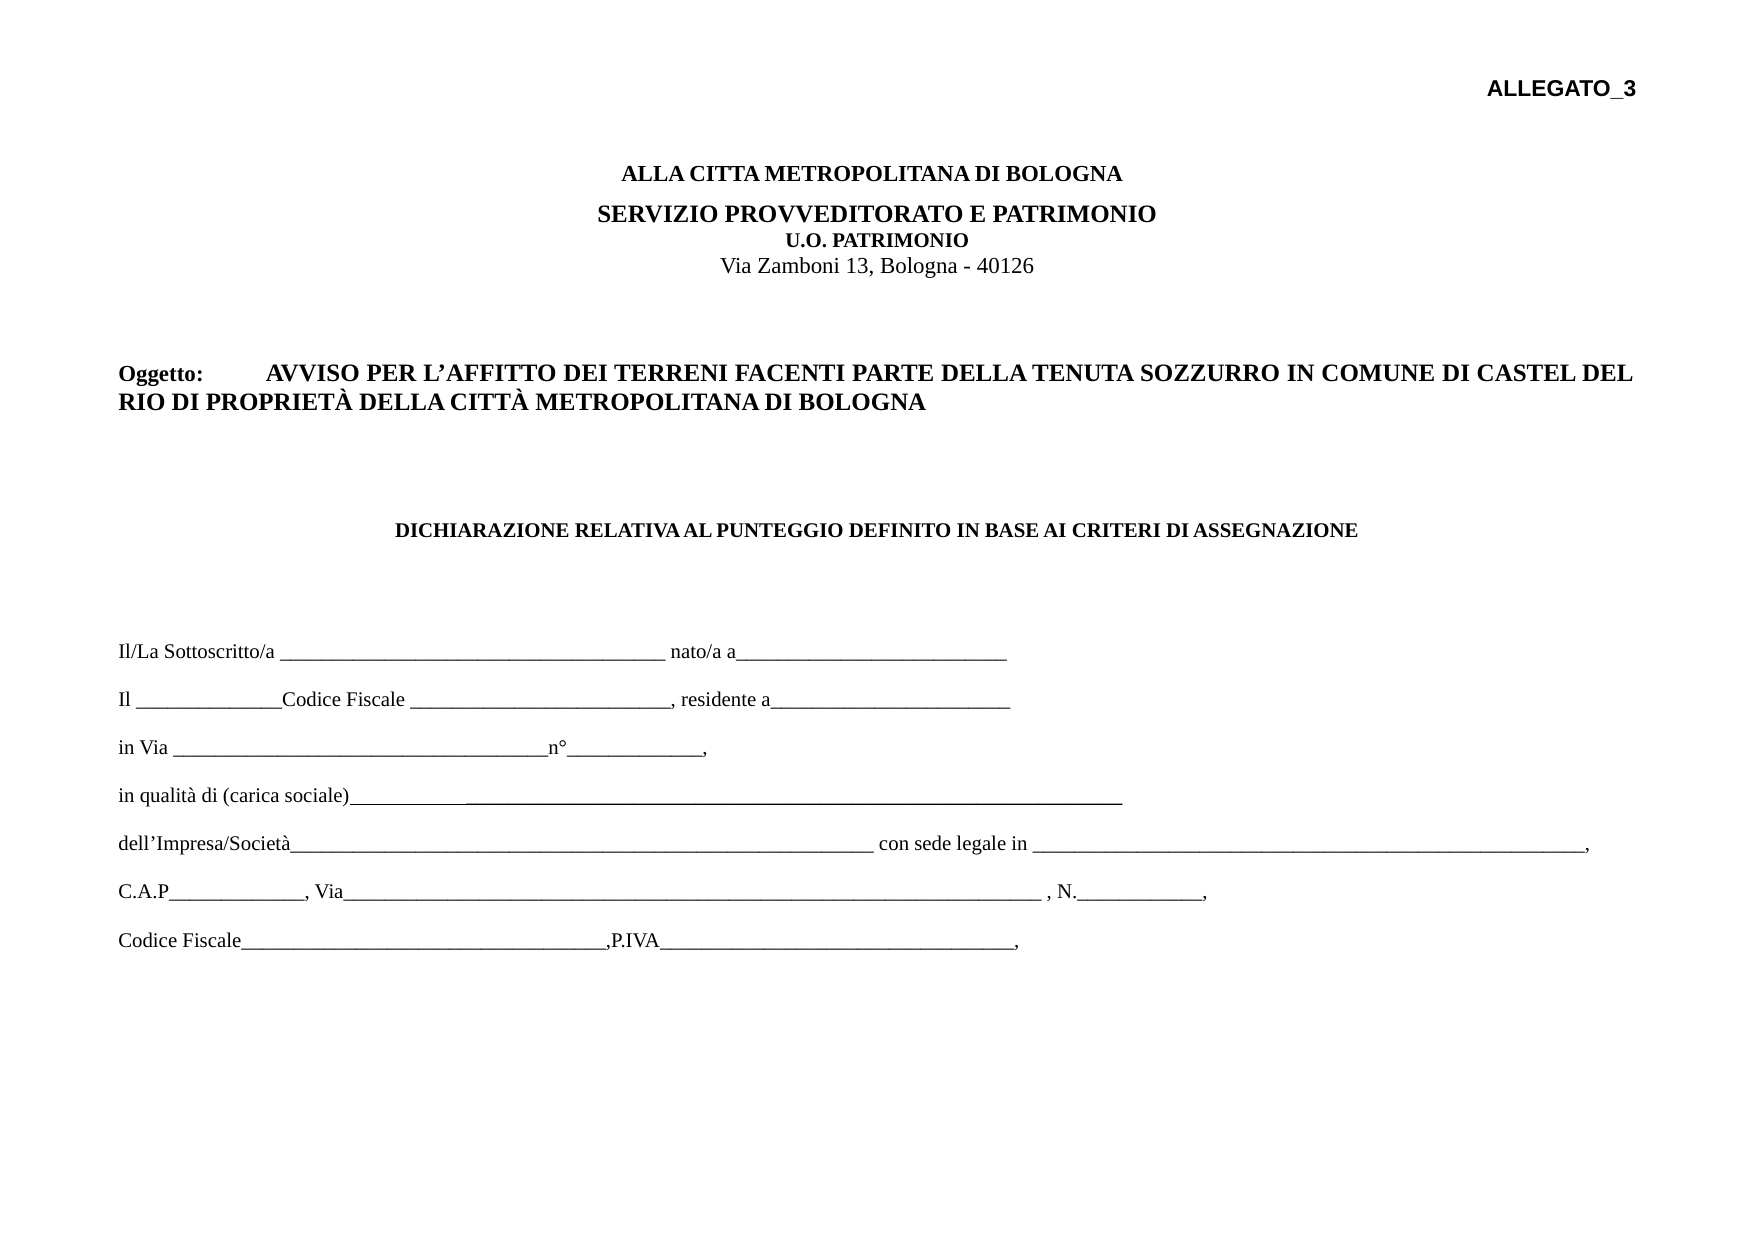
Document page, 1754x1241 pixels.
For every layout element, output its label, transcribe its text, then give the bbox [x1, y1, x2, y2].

text Codice Fiscale___________________________________,P.IVA__________________________________, [118, 927, 1636, 952]
text dell’Impresa/Società________________________________________________________ con sede legale in _____________________________________________________, C.A.P_____________, Via___________________________________________________________________ , N.____________, [118, 831, 1636, 903]
text in qualità di (carica sociale) _______________________________________________________________ [118, 783, 1636, 807]
subtitle ALLA CITTA METROPOLITANA DI BOLOGNA [118, 160, 1636, 186]
text SERVIZIO PROVVEDITORATO E PATRIMONIO [118, 199, 1636, 228]
text in Via ____________________________________n°_____________, [118, 735, 1636, 759]
text U.O. PATRIMONIO [118, 228, 1636, 252]
text Il/La Sottoscritto/a _____________________________________ nato/a a__________________________ [118, 639, 1636, 663]
text Il ______________Codice Fiscale _________________________, residente a_______________________ [118, 687, 1636, 711]
text DICHIARAZIONE RELATIVA AL PUNTEGGIO DEFINITO IN BASE AI CRITERI DI ASSEGNAZIONE [118, 518, 1636, 542]
text Oggetto: AVVISO PER L’AFFITTO DEI TERRENI FACENTI PARTE DELLA TENUTA SOZZURRO IN COMUNE DI CASTEL DEL RIO DI PROPRIETÀ DELLA CITTÀ METROPOLITANA DI BOLOGNA [118, 358, 1636, 415]
text Via Zamboni 13, Bologna - 40126 [118, 252, 1636, 279]
